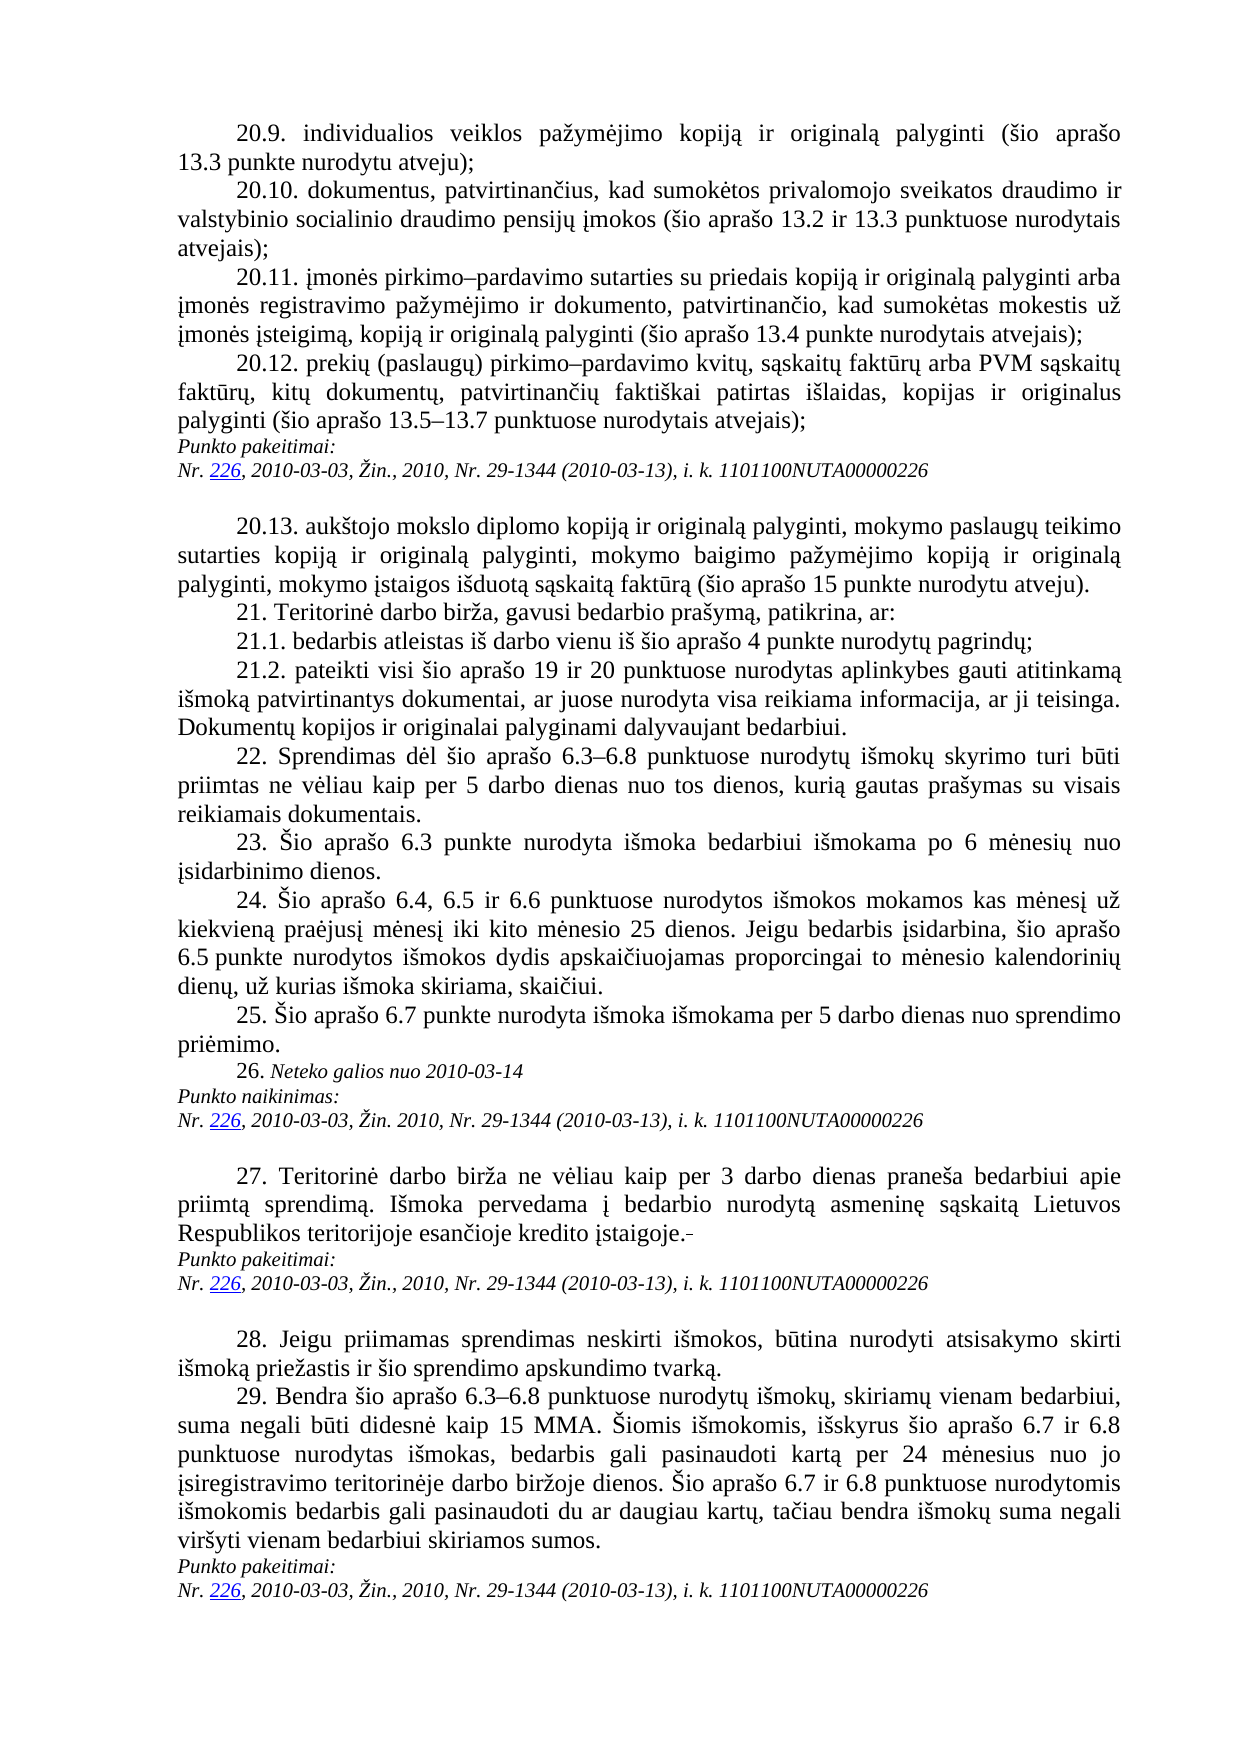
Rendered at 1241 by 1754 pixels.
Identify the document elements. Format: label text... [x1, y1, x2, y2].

text 23. Šio aprašo 6.3 punkte nurodyta išmoka bedarbiui išmokama po 6 mėnesių nuo įsidarbinimo dienos. [177, 827, 1122, 885]
text Punkto pakeitimai: [177, 1247, 1122, 1271]
text 20.12. prekių (paslaugų) pirkimo–pardavimo kvitų, sąskaitų faktūrų arba PVM sąskaitų faktūrų, kitų dokumentų, patvirtinančių faktiškai patirtas išlaidas, kopijas ir originalus palyginti (šio aprašo 13.5–13.7 punktuose nurodytais atvejais); [177, 348, 1122, 434]
text Nr. 226, 2010-03-03, Žin., 2010, Nr. 29-1344 (2010-03-13), i. k. 1101100NUTA00000226 [177, 458, 1122, 482]
text 20.13. aukštojo mokslo diplomo kopiją ir originalą palyginti, mokymo paslaugų teikimo sutarties kopiją ir originalą palyginti, mokymo baigimo pažymėjimo kopiją ir originalą palyginti, mokymo įstaigos išduotą sąskaitą faktūrą (šio aprašo 15 punkte nurodytu atveju). [177, 511, 1122, 597]
text 24. Šio aprašo 6.4, 6.5 ir 6.6 punktuose nurodytos išmokos mokamos kas mėnesį už kiekvieną praėjusį mėnesį iki kito mėnesio 25 dienos. Jeigu bedarbis įsidarbina, šio aprašo 6.5 punkte nurodytos išmokos dydis apskaičiuojamas proporcingai to mėnesio kalendorinių dienų, už kurias išmoka skiriama, skaičiui. [177, 885, 1122, 1000]
text 25. Šio aprašo 6.7 punkte nurodyta išmoka išmokama per 5 darbo dienas nuo sprendimo priėmimo. [177, 1000, 1122, 1057]
text 20.11. įmonės pirkimo–pardavimo sutarties su priedais kopiją ir originalą palyginti arba įmonės registravimo pažymėjimo ir dokumento, patvirtinančio, kad sumokėtas mokestis už įmonės įsteigimą, kopiją ir originalą palyginti (šio aprašo 13.4 punkte nurodytais atvejais); [177, 262, 1122, 348]
text 26. Neteko galios nuo 2010-03-14 [177, 1057, 1122, 1084]
text 21. Teritorinė darbo birža, gavusi bedarbio prašymą, patikrina, ar: [177, 597, 1122, 626]
text 20.9. individualios veiklos pažymėjimo kopiją ir originalą palyginti (šio aprašo 13.3 punkte nurodytu atveju); [177, 118, 1122, 176]
text Punkto pakeitimai: [177, 1554, 1122, 1578]
text 28. Jeigu priimamas sprendimas neskirti išmokos, būtina nurodyti atsisakymo skirti išmoką priežastis ir šio sprendimo apskundimo tvarką. [177, 1324, 1122, 1381]
text 20.10. dokumentus, patvirtinančius, kad sumokėtos privalomojo sveikatos draudimo ir valstybinio socialinio draudimo pensijų įmokos (šio aprašo 13.2 ir 13.3 punktuose nurodytais atvejais); [177, 176, 1122, 262]
text Nr. 226, 2010-03-03, Žin. 2010, Nr. 29-1344 (2010-03-13), i. k. 1101100NUTA00000226 [177, 1108, 1122, 1132]
text 21.1. bedarbis atleistas iš darbo vienu iš šio aprašo 4 punkte nurodytų pagrindų; [177, 626, 1122, 655]
text 21.2. pateikti visi šio aprašo 19 ir 20 punktuose nurodytas aplinkybes gauti atitinkamą išmoką patvirtinantys dokumentai, ar juose nurodyta visa reikiama informacija, ar ji teisinga. Dokumentų kopijos ir originalai palyginami dalyvaujant bedarbiui. [177, 655, 1122, 741]
text Punkto naikinimas: [177, 1084, 1122, 1108]
text Punkto pakeitimai: [177, 434, 1122, 458]
text 29. Bendra šio aprašo 6.3–6.8 punktuose nurodytų išmokų, skiriamų vienam bedarbiui, suma negali būti didesnė kaip 15 MMA. Šiomis išmokomis, išskyrus šio aprašo 6.7 ir 6.8 punktuose nurodytas išmokas, bedarbis gali pasinaudoti kartą per 24 mėnesius nuo jo įsiregistravimo teritorinėje darbo biržoje dienos. Šio aprašo 6.7 ir 6.8 punktuose nurodytomis išmokomis bedarbis gali pasinaudoti du ar daugiau kartų, tačiau bendra išmokų suma negali viršyti vienam bedarbiui skiriamos sumos. [177, 1381, 1122, 1554]
text 27. Teritorinė darbo birža ne vėliau kaip per 3 darbo dienas praneša bedarbiui apie priimtą sprendimą. Išmoka pervedama į bedarbio nurodytą asmeninę sąskaitą Lietuvos Respublikos teritorijoje esančioje kredito įstaigoje. [177, 1161, 1122, 1247]
text 22. Sprendimas dėl šio aprašo 6.3–6.8 punktuose nurodytų išmokų skyrimo turi būti priimtas ne vėliau kaip per 5 darbo dienas nuo tos dienos, kurią gautas prašymas su visais reikiamais dokumentais. [177, 741, 1122, 827]
text Nr. 226, 2010-03-03, Žin., 2010, Nr. 29-1344 (2010-03-13), i. k. 1101100NUTA00000226 [177, 1271, 1122, 1295]
text Nr. 226, 2010-03-03, Žin., 2010, Nr. 29-1344 (2010-03-13), i. k. 1101100NUTA00000226 [177, 1578, 1122, 1602]
